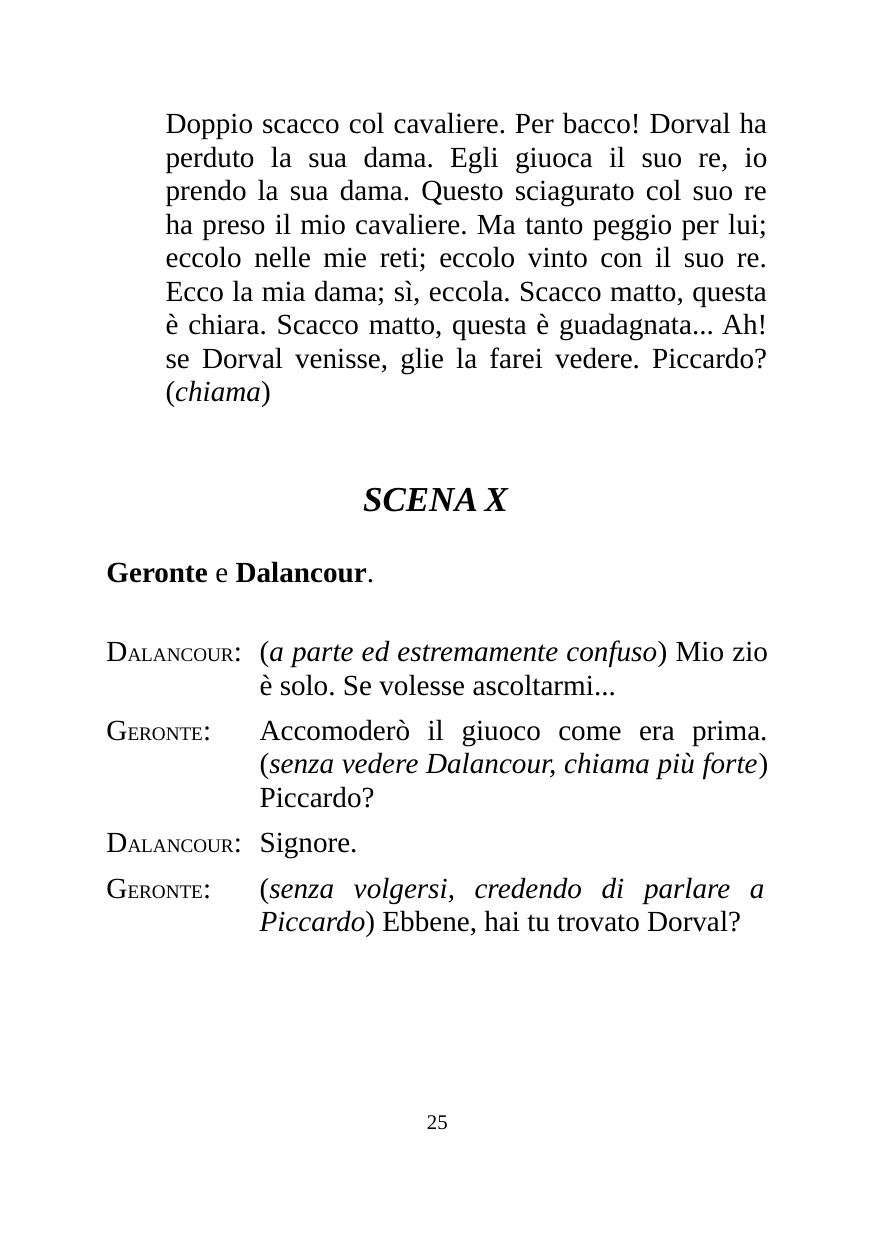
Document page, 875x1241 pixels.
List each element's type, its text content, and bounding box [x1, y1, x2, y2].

text Dalancour: Signore. [106, 826, 768, 859]
text Geronte: (senza volgersi, credendo di parlare a Piccardo) Ebbene, hai tu trovato Dorval? [106, 871, 768, 938]
text Dalancour: (a parte ed estremamente confuso) Mio zio è solo. Se volesse ascoltarmi... [106, 634, 768, 701]
subtitle SCENA X [106, 479, 768, 519]
text Geronte: Accomoderò il giuoco come era prima. (senza vedere Dalancour, chiama più forte) Piccardo? [106, 713, 768, 814]
text Geronte e Dalancour. [106, 555, 768, 588]
text Doppio scacco col cavaliere. Per bacco! Dorval ha perduto la sua dama. Egli giuoca il suo re, io prendo la sua dama. Questo sciagurato col suo re ha preso il mio cavaliere. Ma tanto peggio per lui; eccolo nelle mie reti; eccolo vinto con il suo re. Ecco la mia dama; sì, eccola. Scacco matto, questa è chiara. Scacco matto, questa è guadagnata... Ah! se Dorval venisse, glie la farei vedere. Piccardo? (chiama) [106, 106, 768, 408]
